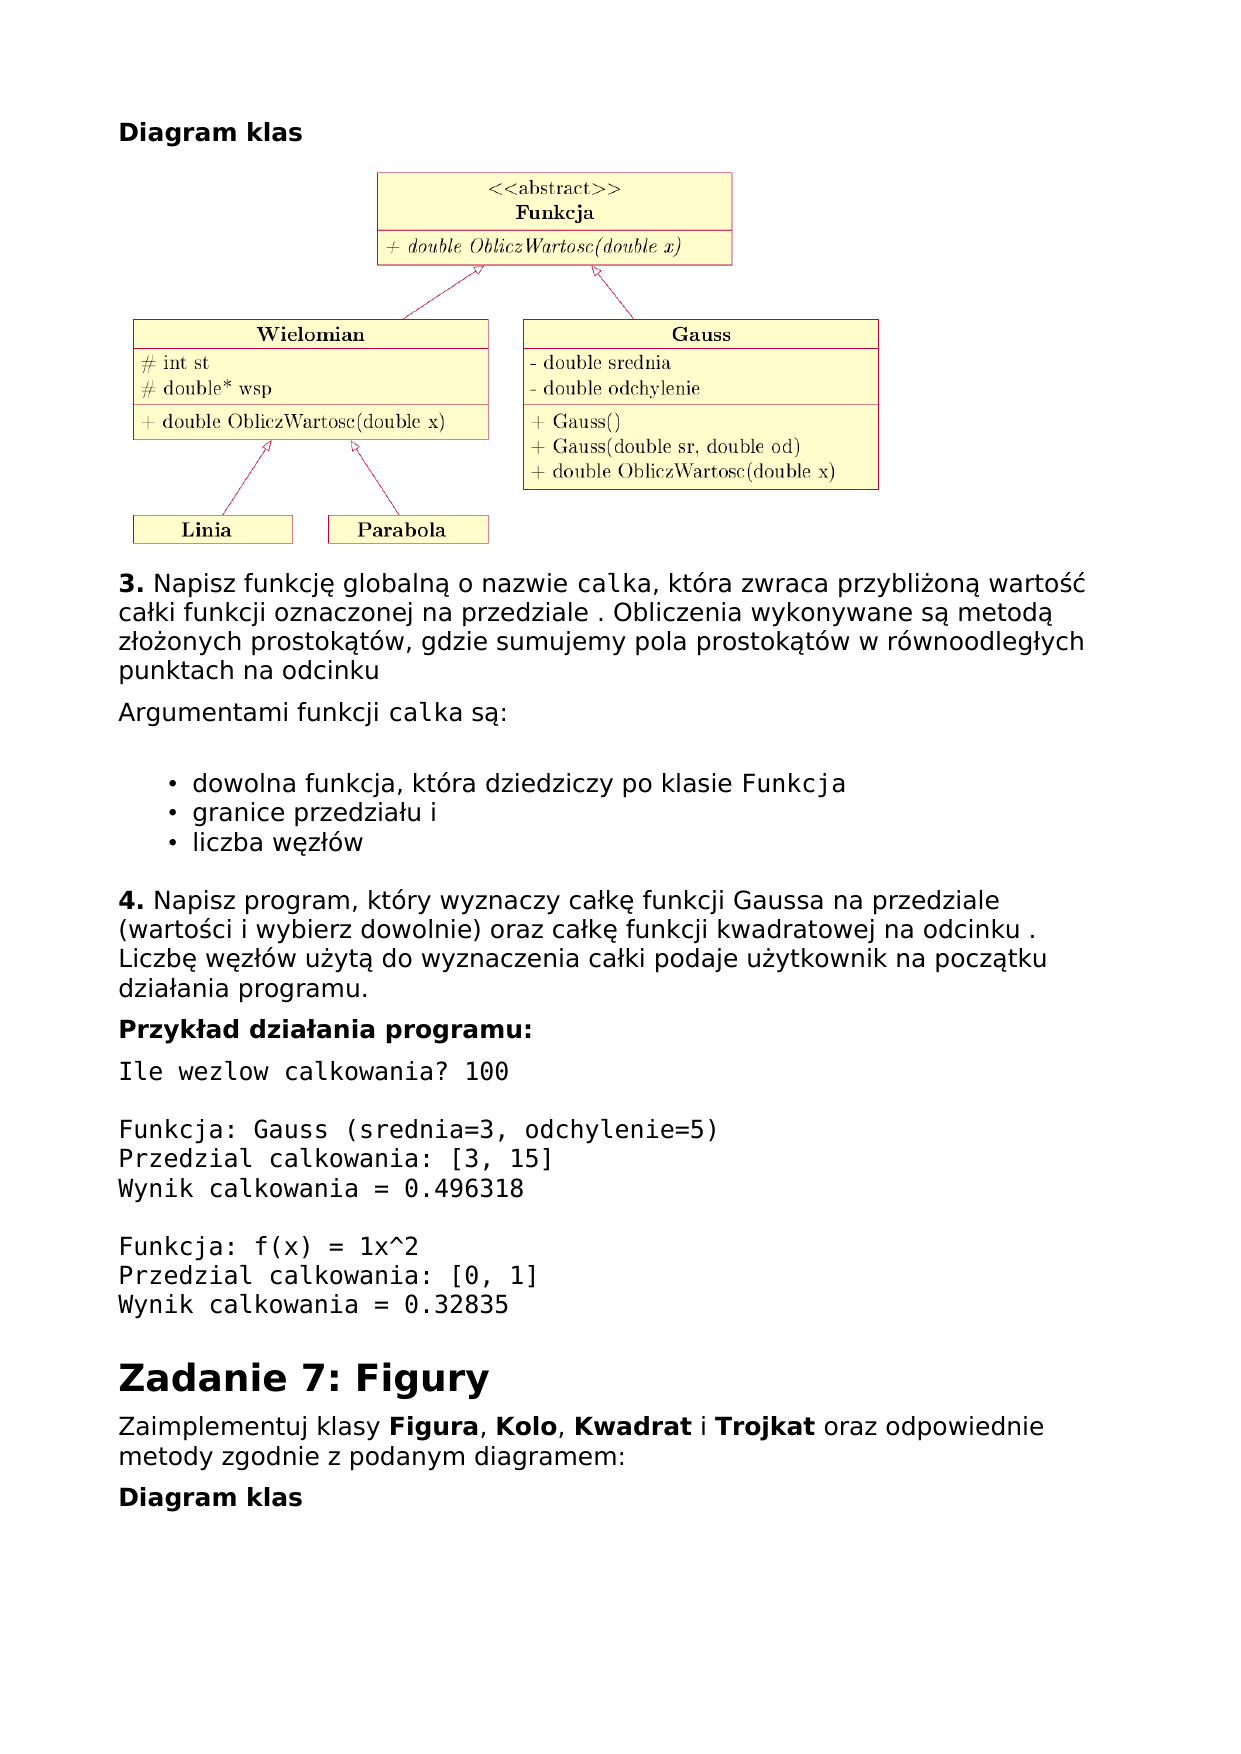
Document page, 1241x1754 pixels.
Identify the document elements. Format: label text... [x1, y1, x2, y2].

text 4. Napisz program, który wyznaczy całkę funkcji Gaussa na przedziale (wartości i wybierz dowolnie) oraz całkę funkcji kwadratowej na odcinku . Liczbę węzłów użytą do wyznaczenia całki podaje użytkownik na początku działania programu. [118, 886, 1122, 1003]
list liczba węzłów [177, 828, 1122, 857]
text Przykład działania programu: [118, 1016, 1122, 1045]
picture [118, 159, 900, 557]
text Zaimplementuj klasy Figura, Kolo, Kwadrat i Trojkat oraz odpowiednie metody zgodnie z podanym diagramem: [118, 1413, 1122, 1471]
text Diagram klas [118, 118, 1122, 147]
text Ile wezlow calkowania? 100 Funkcja: Gauss (srednia=3, odchylenie=5) Przedzial calkowania: [3, 15] Wynik calkowania = 0.496318 Funkcja: f(x) = 1x^2 Przedzial calkowania: [0, 1] Wynik calkowania = 0.32835 [118, 1057, 1122, 1320]
list dowolna funkcja, która dziedziczy po klasie Funkcja [177, 769, 1122, 798]
list granice przedziału i [177, 798, 1122, 828]
text Diagram klas [118, 1483, 1122, 1513]
text Argumentami funkcji calka są: [118, 698, 1122, 727]
text 3. Napisz funkcję globalną o nazwie calka, która zwraca przybliżoną wartość całki funkcji oznaczonej na przedziale . Obliczenia wykonywane są metodą złożonych prostokątów, gdzie sumujemy pola prostokątów w równoodległych punktach na odcinku [118, 569, 1122, 686]
subtitle Zadanie 7: Figury [118, 1356, 1122, 1400]
